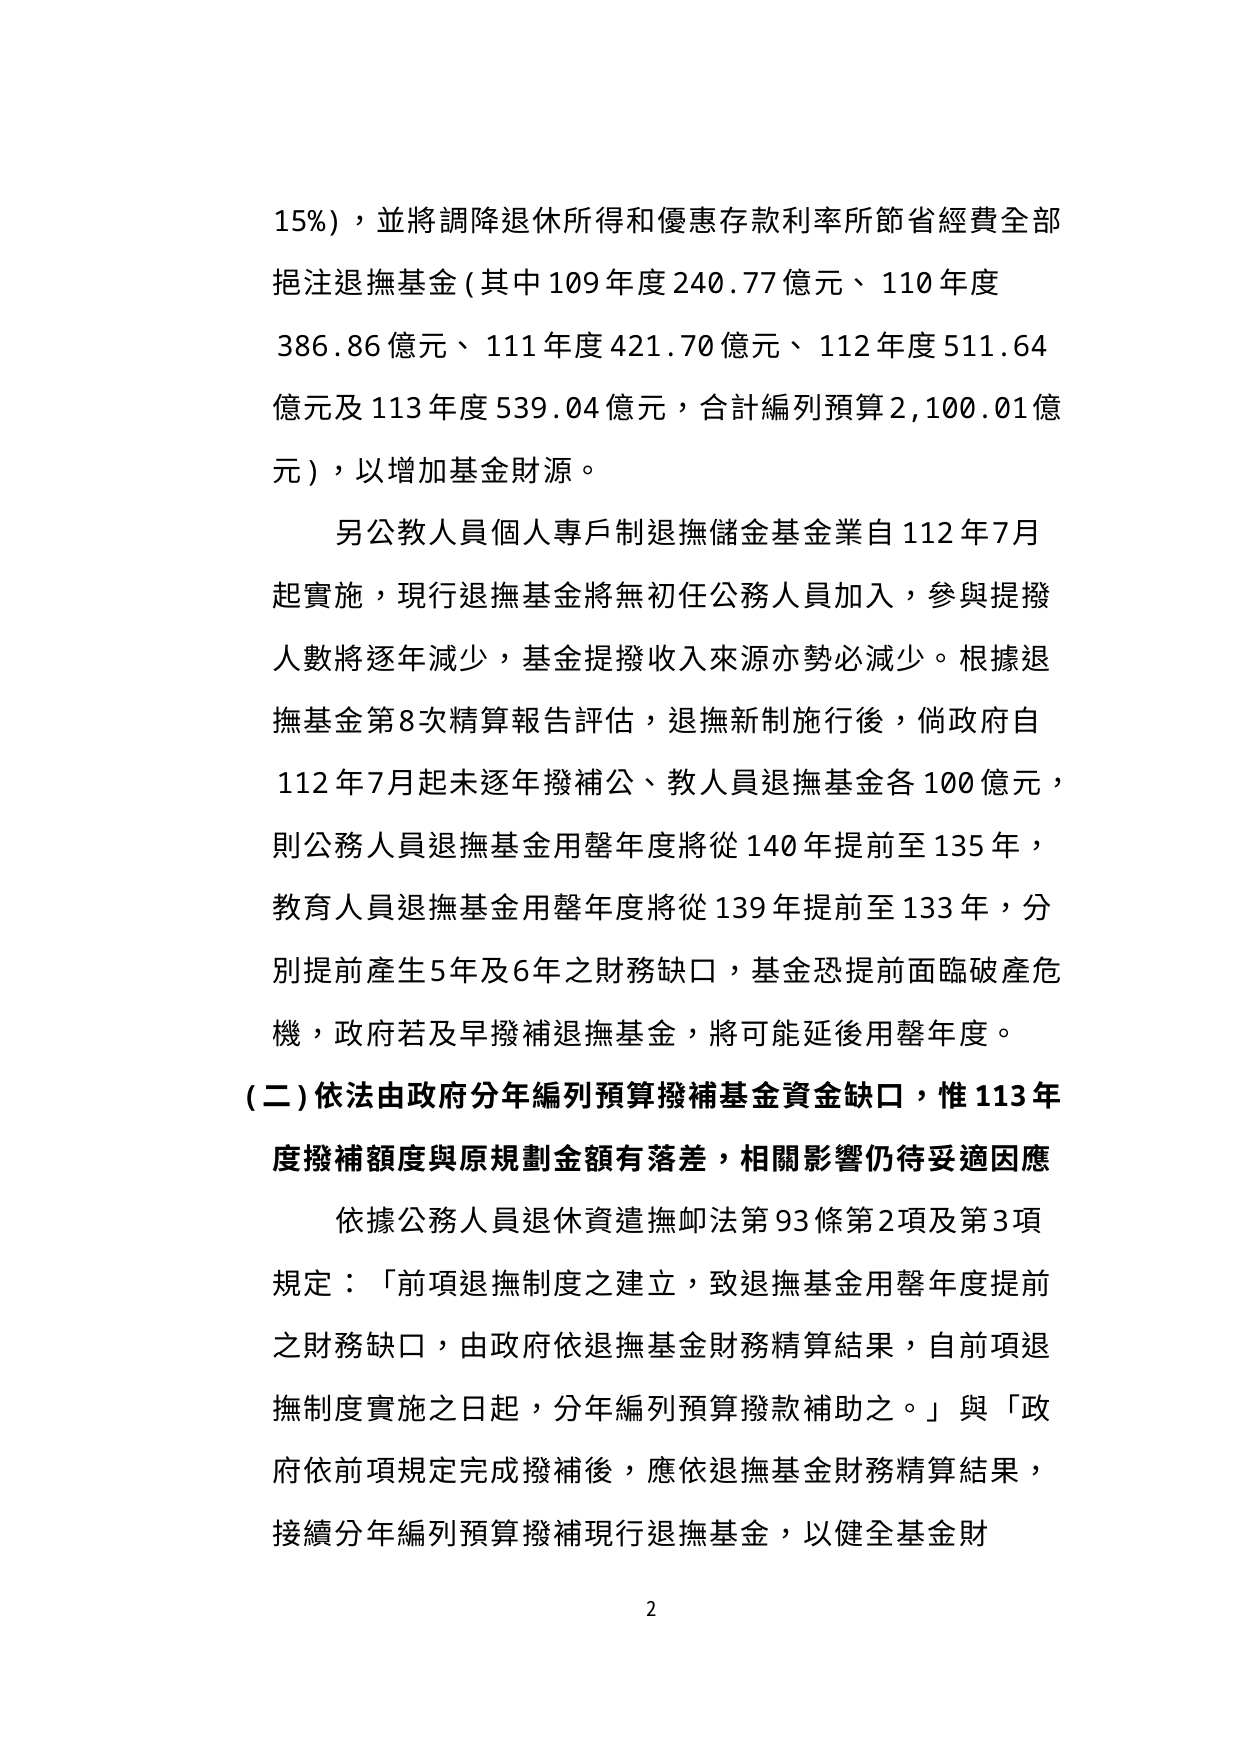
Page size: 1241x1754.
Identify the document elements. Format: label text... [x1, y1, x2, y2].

text 依據公務人員退休資遣撫卹法第93條第2項及第3項規定：「前項退撫制度之建立，致退撫基金用罄年度提前之財務缺口，由政府依退撫基金財務精算結果，自前項退撫制度實施之日起，分年編列預算撥款補助之。」與「政府依前項規定完成撥補後，應依退撫基金財務精算結果，接續分年編列預算撥補現行退撫基金，以健全基金財 [266, 1177, 1063, 1552]
text (二)依法由政府分年編列預算撥補基金資金缺口，惟113年度撥補額度與原規劃金額有落差，相關影響仍待妥適因應 [236, 1052, 1063, 1177]
text 另公教人員個人專戶制退撫儲金基金業自112年7月起實施，現行退撫基金將無初任公務人員加入，參與提撥人數將逐年減少，基金提撥收入來源亦勢必減少。根據退撫基金第8次精算報告評估，退撫新制施行後，倘政府自112年7月起未逐年撥補公、教人員退撫基金各100億元，則公務人員退撫基金用罄年度將從140年提前至135年，教育人員退撫基金用罄年度將從139年提前至133年，分別提前產生5年及6年之財務缺口，基金恐提前面臨破產危機，政府若及早撥補退撫基金，將可能延後用罄年度。 [266, 490, 1063, 1052]
text 15%)，並將調降退休所得和優惠存款利率所節省經費全部挹注退撫基金(其中109年度240.77億元、110年度386.86億元、111年度421.70億元、112年度511.64億元及113年度539.04億元，合計編列預算2,100.01億元)，以增加基金財源。 [266, 177, 1063, 490]
